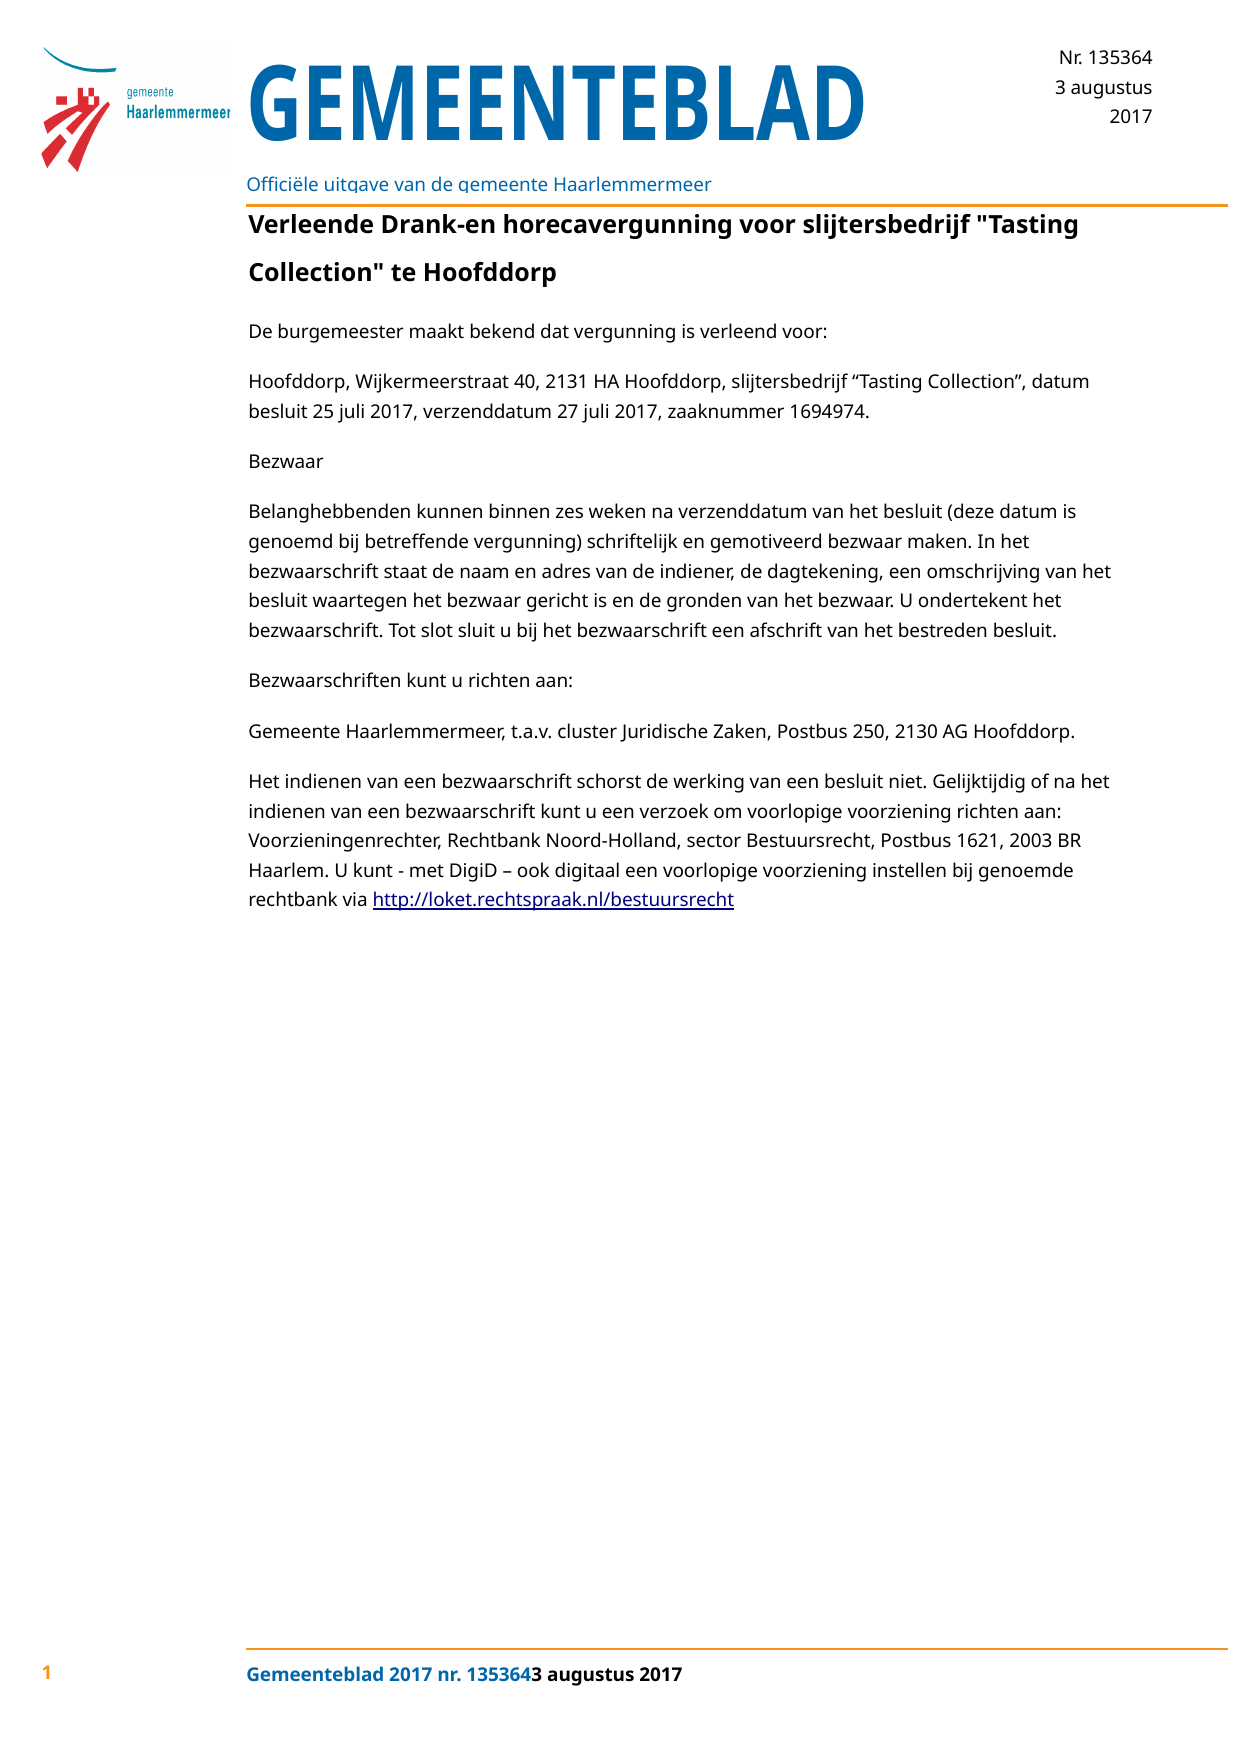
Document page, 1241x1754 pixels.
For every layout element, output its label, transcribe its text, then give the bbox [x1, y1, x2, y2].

picture [41, 47, 231, 172]
text Belanghebbenden kunnen binnen zes weken na verzenddatum van het besluit (deze datum is genoemd bij betreffende vergunning) schriftelijk en gemotiveerd bezwaar maken. In het bezwaarschrift staat de naam en adres van de indiener, de dagtekening, een omschrijving van het besluit waartegen het bezwaar gericht is en de gronden van het bezwaar. U ondertekent het bezwaarschrift. Tot slot sluit u bij het bezwaarschrift een afschrift van het bestreden besluit. [248, 499, 1152, 643]
text Bezwaar [248, 448, 1152, 474]
text De burgemeester maakt bekend dat vergunning is verleend voor: [248, 318, 1152, 344]
text Het indienen van een bezwaarschrift schorst de werking van een besluit niet. Gelijktijdig of na het indienen van een bezwaarschrift kunt u een verzoek om voorlopige voorziening richten aan: Voorzieningenrechter, Rechtbank Noord-Holland, sector Bestuursrecht, Postbus 1621, 2003 BR Haarlem. U kunt - met DigiD – ook digitaal een voorlopige voorziening instellen bij genoemde rechtbank via http://loket.rechtspraak.nl/bestuursrecht [248, 768, 1152, 912]
text Verleende Drank-en horecavergunning voor slijtersbedrijf "Tasting Collection" te Hoofddorp [248, 207, 1152, 288]
text Hoofddorp, Wijkermeerstraat 40, 2131 HA Hoofddorp, slijtersbedrijf “Tasting Collection”, datum besluit 25 juli 2017, verzenddatum 27 juli 2017, zaaknummer 1694974. [248, 368, 1152, 424]
text Bezwaarschriften kunt u richten aan: [248, 667, 1152, 693]
text Gemeente Haarlemmermeer, t.a.v. cluster Juridische Zaken, Postbus 250, 2130 AG Hoofddorp. [248, 718, 1152, 744]
